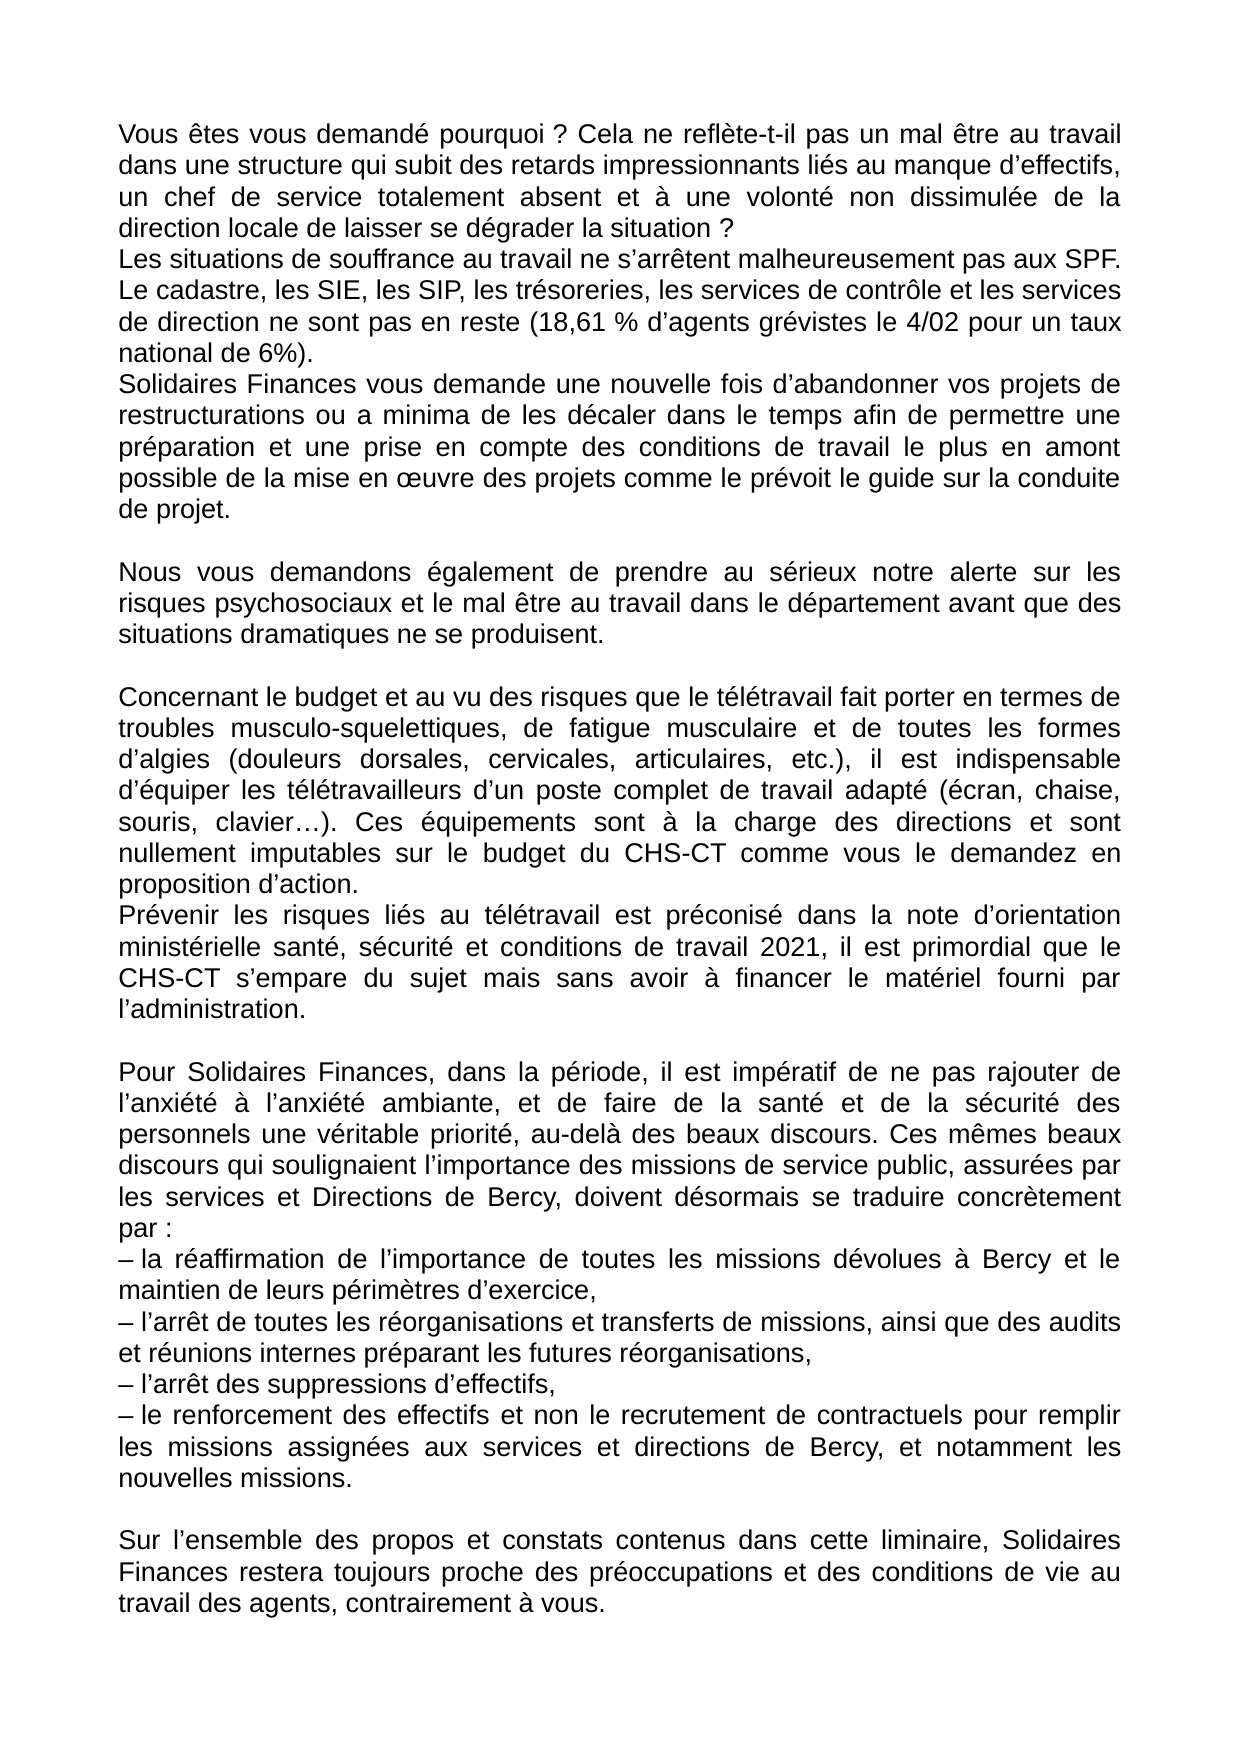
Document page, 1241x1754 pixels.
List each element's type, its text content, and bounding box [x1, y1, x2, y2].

text Pour Solidaires Finances, dans la période, il est impératif de ne pas rajouter de l’anxiété à l’anxiété ambiante, et de faire de la santé et de la sécurité des personnels une véritable priorité, au-delà des beaux discours. Ces mêmes beaux discours qui soulignaient l’importance des missions de service public, assurées par les services et Directions de Bercy, doivent désormais se traduire concrètement par : [118, 1056, 1122, 1243]
text Concernant le budget et au vu des risques que le télétravail fait porter en termes de troubles musculo-squelettiques, de fatigue musculaire et de toutes les formes d’algies (douleurs dorsales, cervicales, articulaires, etc.), il est indispensable d’équiper les télétravailleurs d’un poste complet de travail adapté (écran, chaise, souris, clavier…). Ces équipements sont à la charge des directions et sont nullement imputables sur le budget du CHS-CT comme vous le demandez en proposition d’action. [118, 681, 1122, 899]
text Sur l’ensemble des propos et constats contenus dans cette liminaire, Solidaires Finances restera toujours proche des préoccupations et des conditions de vie au travail des agents, contrairement à vous. [118, 1524, 1122, 1618]
text – le renforcement des effectifs et non le recrutement de contractuels pour remplir les missions assignées aux services et directions de Bercy, et notamment les nouvelles missions. [118, 1399, 1122, 1493]
text – l’arrêt de toutes les réorganisations et transferts de missions, ainsi que des audits et réunions internes préparant les futures réorganisations, [118, 1306, 1122, 1368]
text Solidaires Finances vous demande une nouvelle fois d’abandonner vos projets de restructurations ou a minima de les décaler dans le temps afin de permettre une préparation et une prise en compte des conditions de travail le plus en amont possible de la mise en œuvre des projets comme le prévoit le guide sur la conduite de projet. [118, 368, 1122, 524]
text Les situations de souffrance au travail ne s’arrêtent malheureusement pas aux SPF. Le cadastre, les SIE, les SIP, les trésoreries, les services de contrôle et les services de direction ne sont pas en reste (18,61 % d’agents grévistes le 4/02 pour un taux national de 6%). [118, 243, 1122, 368]
text Vous êtes vous demandé pourquoi ? Cela ne reflète-t-il pas un mal être au travail dans une structure qui subit des retards impressionnants liés au manque d’effectifs, un chef de service totalement absent et à une volonté non dissimulée de la direction locale de laisser se dégrader la situation ? [118, 118, 1122, 243]
text Nous vous demandons également de prendre au sérieux notre alerte sur les risques psychosociaux et le mal être au travail dans le département avant que des situations dramatiques ne se produisent. [118, 556, 1122, 649]
text – l’arrêt des suppressions d’effectifs, [118, 1368, 1122, 1399]
text – la réaffirmation de l’importance de toutes les missions dévolues à Bercy et le maintien de leurs périmètres d’exercice, [118, 1243, 1122, 1306]
text Prévenir les risques liés au télétravail est préconisé dans la note d’orientation ministérielle santé, sécurité et conditions de travail 2021, il est primordial que le CHS-CT s’empare du sujet mais sans avoir à financer le matériel fourni par l’administration. [118, 899, 1122, 1024]
